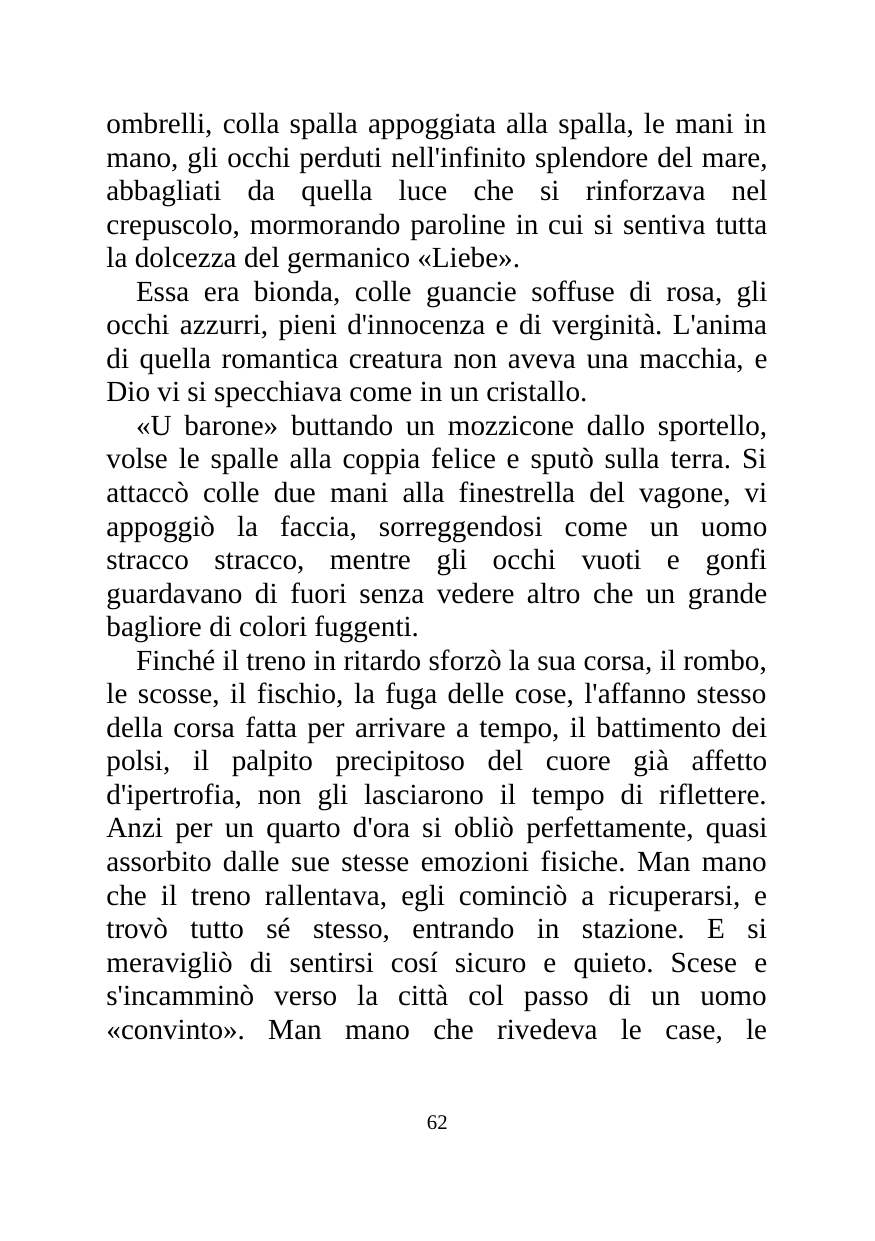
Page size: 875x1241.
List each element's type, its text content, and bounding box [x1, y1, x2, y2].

text Essa era bionda, colle guancie soffuse di rosa, gli occhi azzurri, pieni d'innocenza e di verginità. L'anima di quella romantica creatura non aveva una macchia, e Dio vi si specchiava come in un cristallo. [106, 274, 768, 408]
text ombrelli, colla spalla appoggiata alla spalla, le mani in mano, gli occhi perduti nell'infinito splendore del mare, abbagliati da quella luce che si rinforzava nel crepuscolo, mormorando paroline in cui si sentiva tutta la dolcezza del germanico «Liebe». [106, 106, 768, 274]
text Finché il treno in ritardo sforzò la sua corsa, il rombo, le scosse, il fischio, la fuga delle cose, l'affanno stesso della corsa fatta per arrivare a tempo, il battimento dei polsi, il palpito precipitoso del cuore già affetto d'ipertrofia, non gli lasciarono il tempo di riflettere. Anzi per un quarto d'ora si obliò perfettamente, quasi assorbito dalle sue stesse emozioni fisiche. Man mano che il treno rallentava, egli cominciò a ricuperarsi, e trovò tutto sé stesso, entrando in stazione. E si meravigliò di sentirsi cosí sicuro e quieto. Scese e s'incamminò verso la città col passo di un uomo «convinto». Man mano che rivedeva le case, le [106, 643, 768, 1045]
text «U barone» buttando un mozzicone dallo sportello, volse le spalle alla coppia felice e sputò sulla terra. Si attaccò colle due mani alla finestrella del vagone, vi appoggiò la faccia, sorreggendosi come un uomo stracco stracco, mentre gli occhi vuoti e gonfi guardavano di fuori senza vedere altro che un grande bagliore di colori fuggenti. [106, 408, 768, 643]
